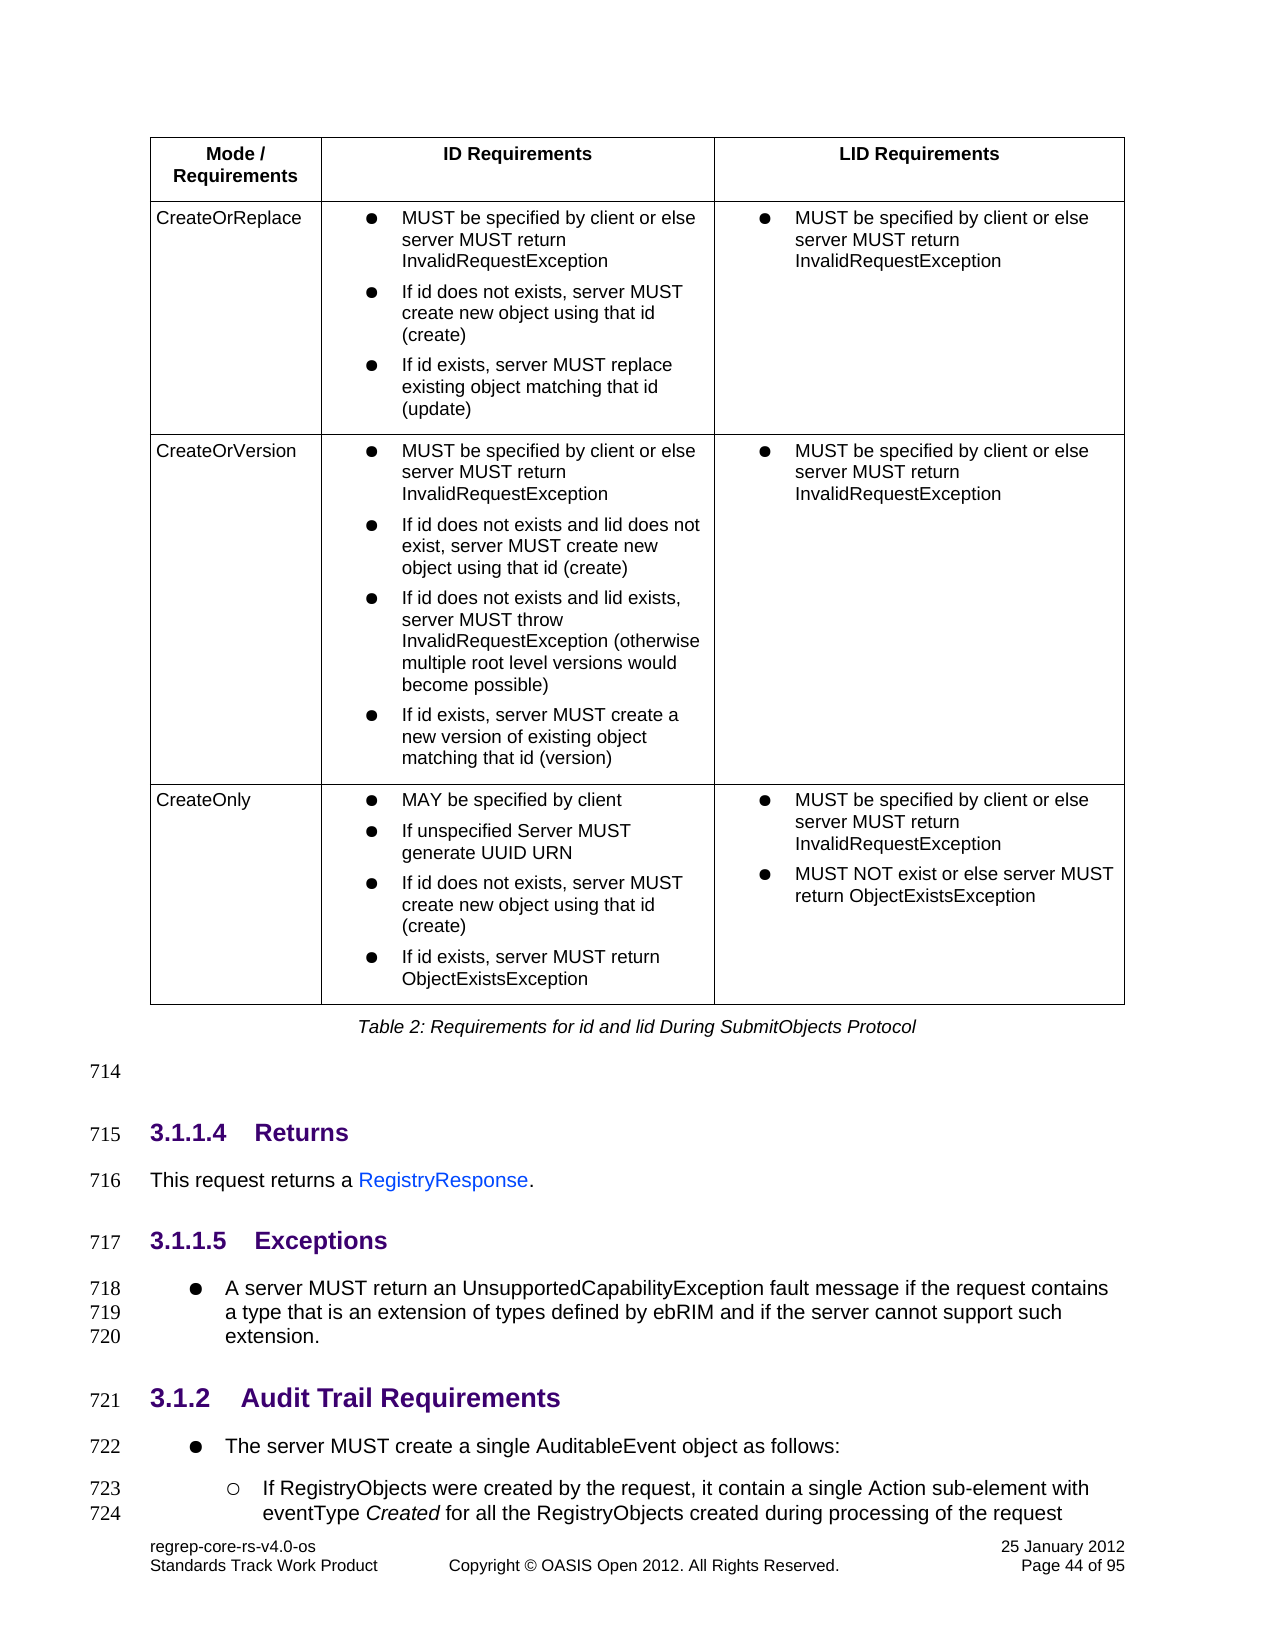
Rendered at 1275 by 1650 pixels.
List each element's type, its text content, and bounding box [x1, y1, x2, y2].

table_cell MUST be specified by client or else server MUST return InvalidRequestException If id does not exists and lid does not exist, server MUST create new object using that id (create) If id does not exists and lid exists, server MUST throw InvalidRequestException (otherwise multiple root level versions would become possible) If id exists, server MUST create a new version of existing object matching that id (version) [322, 435, 714, 783]
table_header ID Requirements [322, 138, 714, 201]
subtitle Exceptions [150, 1226, 1125, 1255]
table_cell MAY be specified by client If unspecified Server MUST generate UUID URN If id does not exists, server MUST create new object using that id (create) If id exists, server MUST return ObjectExistsException [322, 785, 714, 1004]
list If RegistryObjects were created by the request, it contain a single Action sub-element with eventType Created for all the RegistryObjects created during processing of the request [225, 1476, 1125, 1524]
subtitle Returns [150, 1118, 1125, 1147]
text This request returns a RegistryResponse. [150, 1167, 1125, 1191]
table_cell MUST be specified by client or else server MUST return InvalidRequestException [715, 435, 1124, 783]
table_header Mode / Requirements [151, 138, 321, 201]
table_cell MUST be specified by client or else server MUST return InvalidRequestException MUST NOT exist or else server MUST return ObjectExistsException [715, 785, 1124, 1004]
table_cell CreateOnly [151, 785, 321, 1004]
table_cell MUST be specified by client or else server MUST return InvalidRequestException [715, 202, 1124, 434]
list A server MUST return an UnsupportedCapabilityException fault message if the request contains a type that is an extension of types defined by ebRIM and if the server cannot support such extension. [187, 1276, 1125, 1348]
text Table 2: Requirements for id and lid During SubmitObjects Protocol [150, 1016, 1125, 1038]
list The server MUST create a single AuditableEvent object as follows: [187, 1434, 1125, 1458]
table_cell CreateOrReplace [151, 202, 321, 434]
table_cell MUST be specified by client or else server MUST return InvalidRequestException If id does not exists, server MUST create new object using that id (create) If id exists, server MUST replace existing object matching that id (update) [322, 202, 714, 434]
table_cell CreateOrVersion [151, 435, 321, 783]
subtitle Audit Trail Requirements [150, 1382, 1125, 1413]
table_header LID Requirements [715, 138, 1124, 201]
